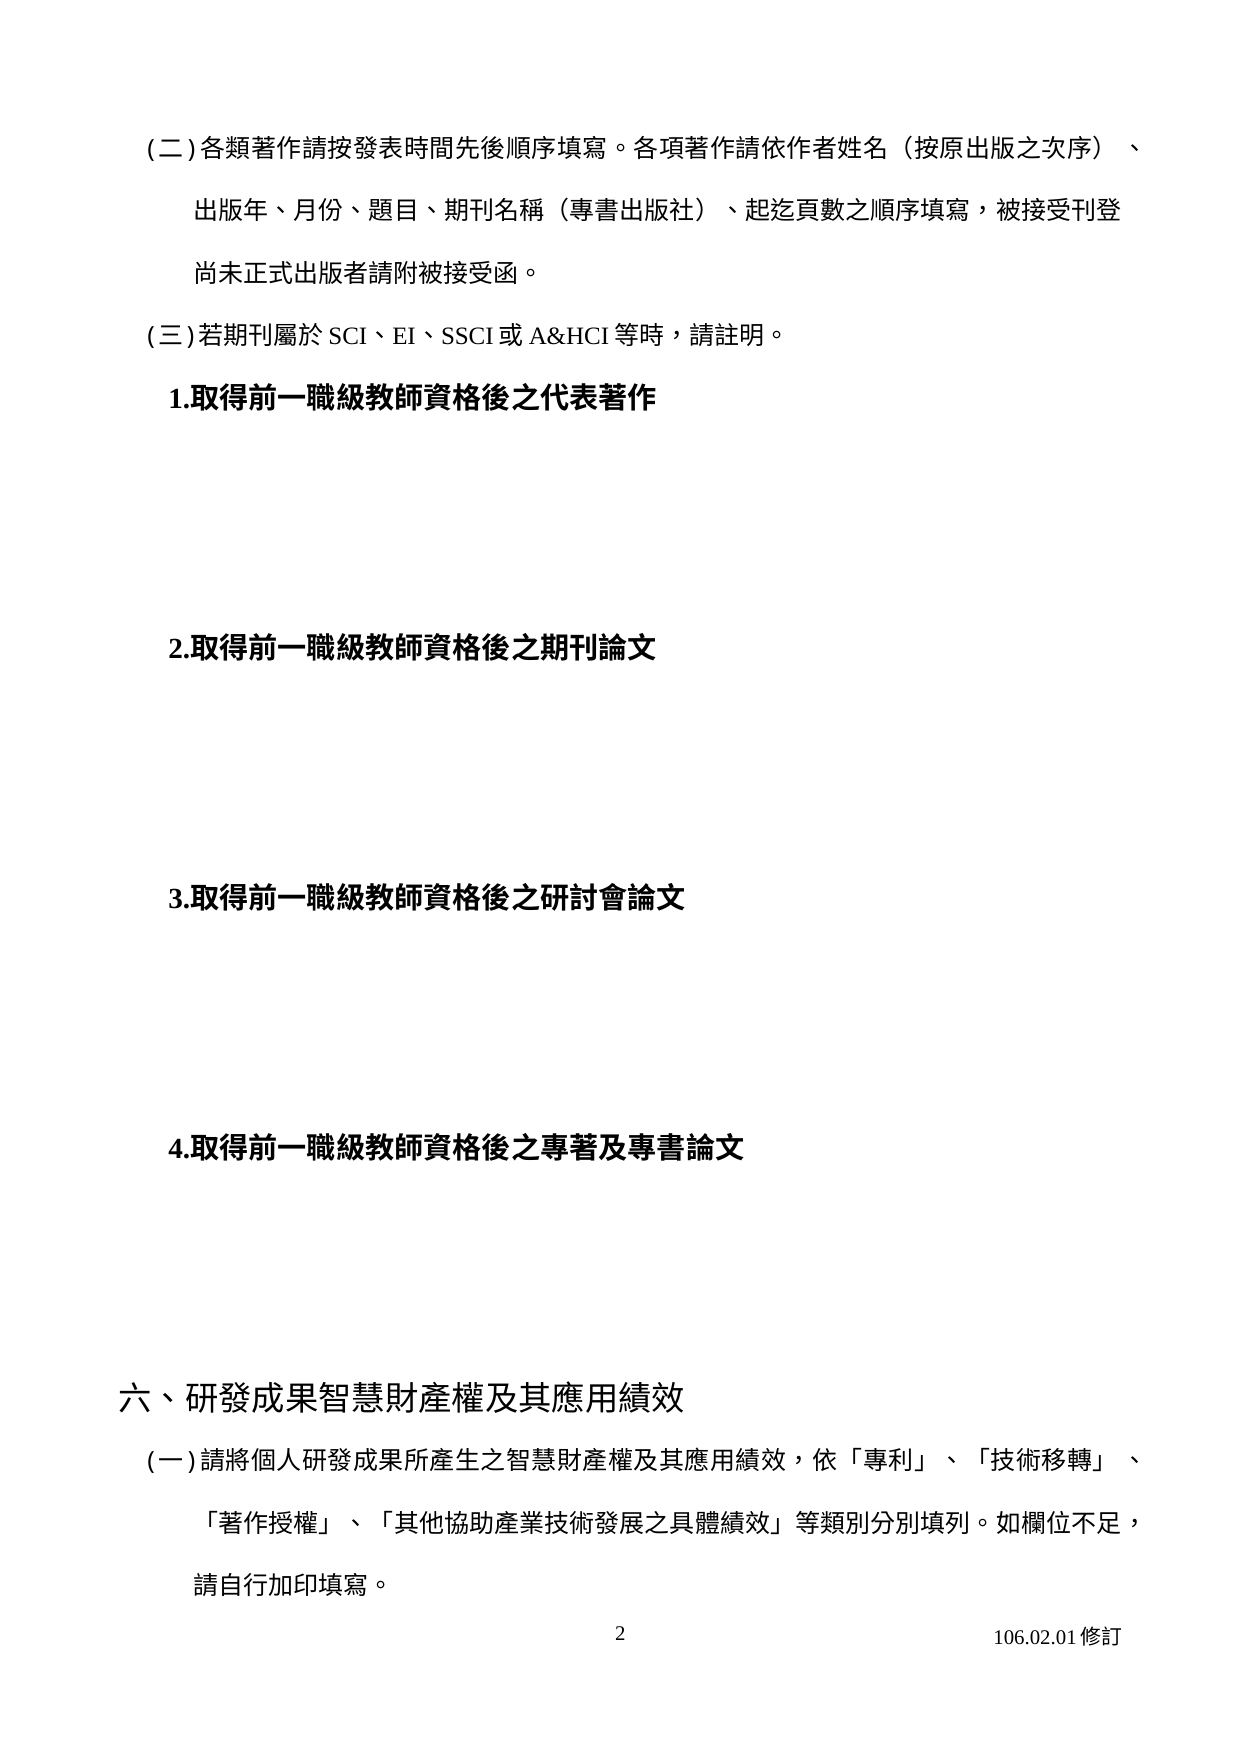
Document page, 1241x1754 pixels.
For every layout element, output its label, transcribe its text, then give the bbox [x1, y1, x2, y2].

text 3.取得前一職級教師資格後之研討會論文 [168, 854, 1122, 917]
text 1.取得前一職級教師資格後之代表著作 [168, 354, 1122, 417]
text 4.取得前一職級教師資格後之專著及專書論文 [168, 1104, 1122, 1167]
text (二)各類著作請按發表時間先後順序填寫。各項著作請依作者姓名（按原出版之次序）、出版年、月份、題目、期刊名稱（專書出版社）、起迄頁數之順序填寫，被接受刊登尚未正式出版者請附被接受函。 [143, 104, 1122, 292]
text 2.取得前一職級教師資格後之期刊論文 [168, 604, 1122, 667]
text (一)請將個人研發成果所產生之智慧財產權及其應用績效，依「專利」、「技術移轉」、「著作授權」、「其他協助產業技術發展之具體績效」等類別分別填列。如欄位不足，請自行加印填寫。 [143, 1417, 1122, 1604]
text 六、研發成果智慧財產權及其應用績效 [118, 1354, 1122, 1417]
text (三)若期刊屬於SCI、EI、SSCI或A&HCI等時，請註明。 [143, 292, 1122, 354]
